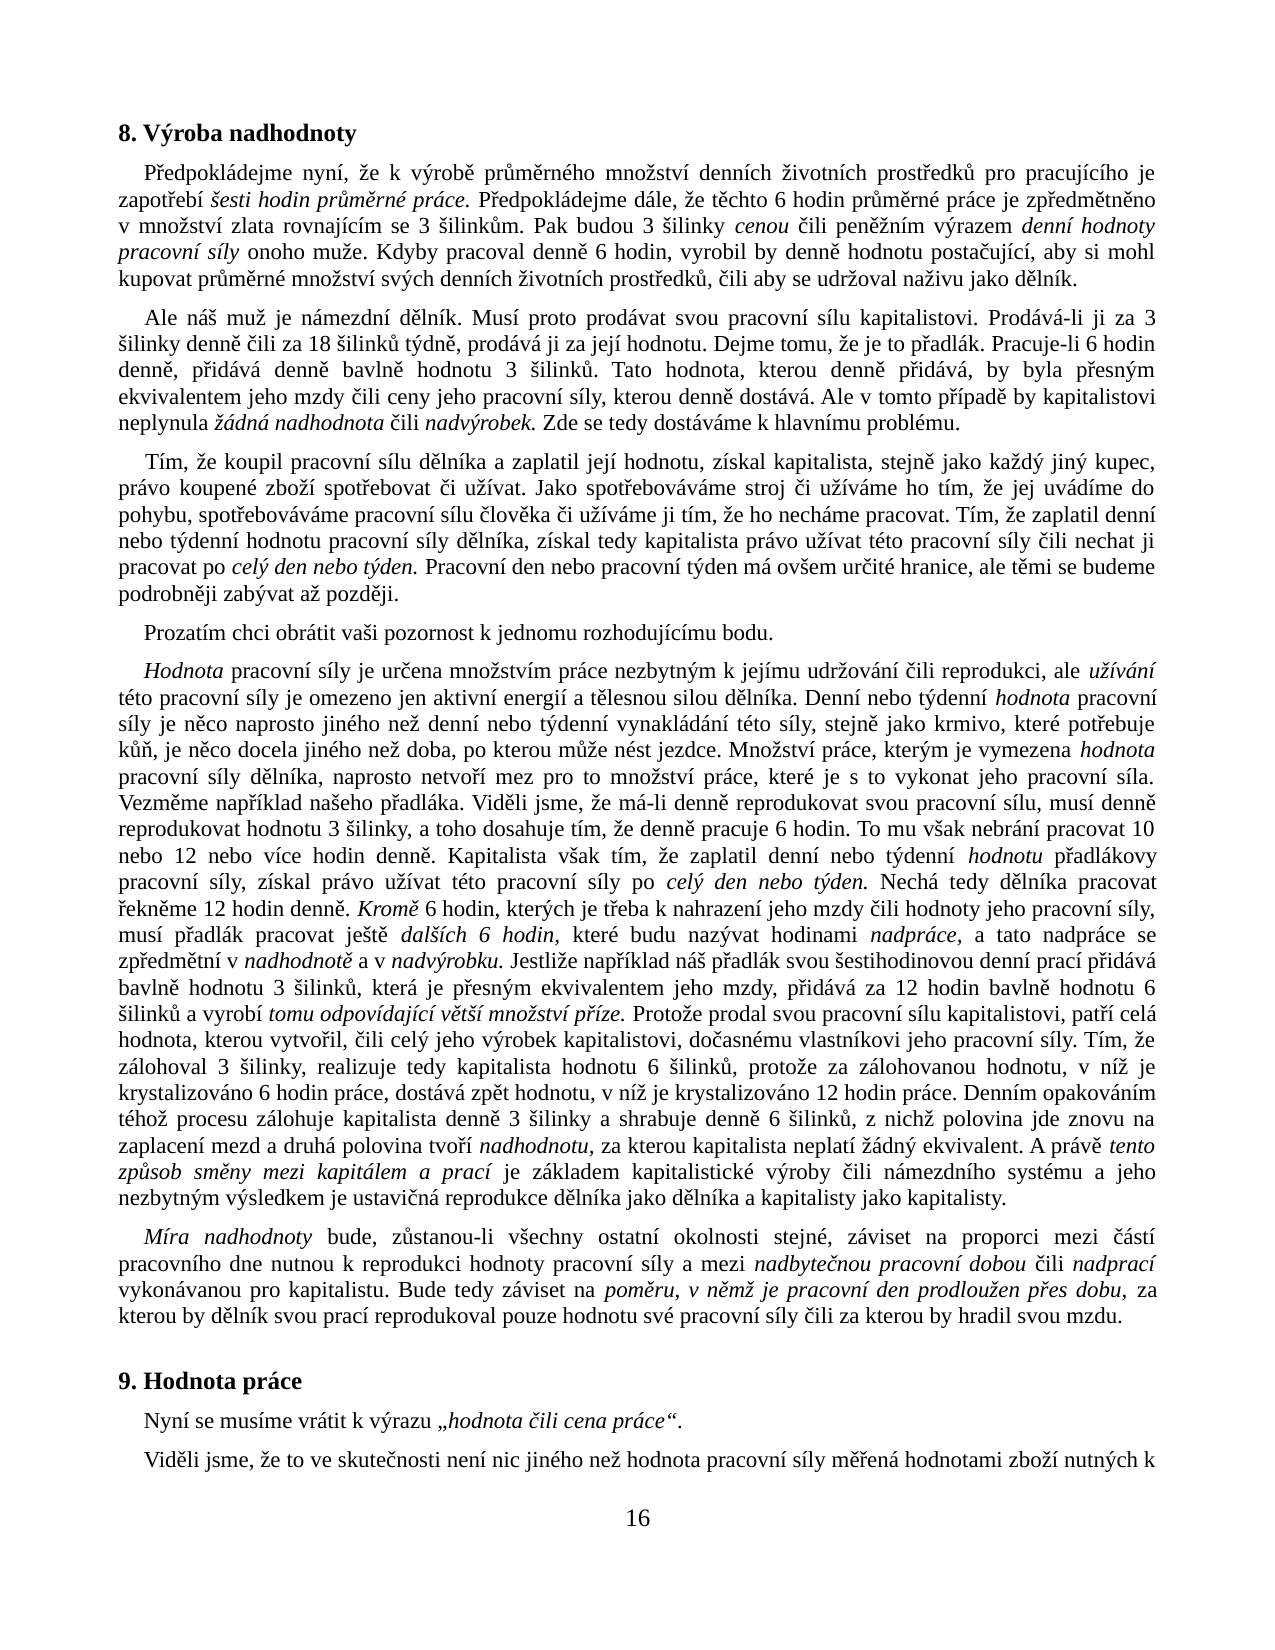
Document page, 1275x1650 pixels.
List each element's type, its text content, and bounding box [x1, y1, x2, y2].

text Ale náš muž je námezdní dělník. Musí proto prodávat svou pracovní sílu kapitalistovi. Prodává-li ji za 3 šilinky denně čili za 18 šilinků týdně, prodává ji za její hodnotu. Dejme tomu, že je to přadlák. Pracuje-li 6 hodin denně, přidává denně bavlně hodnotu 3 šilinků. Tato hodnota, kterou denně přidává, by byla přesným ekvivalentem jeho mzdy čili ceny jeho pracovní síly, kterou denně dostává. Ale v tomto případě by kapitalistovi neplynula žádná nadhodnota čili nadvýrobek. Zde se tedy dostáváme k hlavnímu problému. [118, 304, 1157, 435]
subtitle 9. Hodnota práce [118, 1366, 1157, 1395]
text Tím, že koupil pracovní sílu dělníka a zaplatil její hodnotu, získal kapitalista, stejně jako každý jiný kupec, právo koupené zboží spotřebovat či užívat. Jako spotřebováváme stroj či užíváme ho tím, že jej uvádíme do pohybu, spotřebováváme pracovní sílu člověka či užíváme ji tím, že ho necháme pracovat. Tím, že zaplatil denní nebo týdenní hodnotu pracovní síly dělníka, získal tedy kapitalista právo užívat této pracovní síly čili nechat ji pracovat po celý den nebo týden. Pracovní den nebo pracovní týden má ovšem určité hranice, ale těmi se budeme podrobněji zabývat až později. [118, 448, 1157, 606]
text Míra nadhodnoty bude, zůstanou-li všechny ostatní okolnosti stejné, záviset na proporci mezi částí pracovního dne nutnou k reprodukci hodnoty pracovní síly a mezi nadbytečnou pracovní dobou čili nadprací vykonávanou pro kapitalistu. Bude tedy záviset na poměru, v němž je pracovní den prodloužen přes dobu, za kterou by dělník svou prací reprodukoval pouze hodnotu své pracovní síly čili za kterou by hradil svou mzdu. [118, 1223, 1157, 1329]
subtitle 8. Výroba nadhodnoty [118, 118, 1157, 147]
text Nyní se musíme vrátit k výrazu „hodnota čili cena práce“. [118, 1407, 1157, 1434]
text Předpokládejme nyní, že k výrobě průměrného množství denních životních prostředků pro pracujícího je zapotřebí šesti hodin průměrné práce. Předpokládejme dále, že těchto 6 hodin průměrné práce je zpředmětněno v množství zlata rovnajícím se 3 šilinkům. Pak budou 3 šilinky cenou čili peněžním výrazem denní hodnoty pracovní síly onoho muže. Kdyby pracoval denně 6 hodin, vyrobil by denně hodnotu postačující, aby si mohl kupovat průměrné množství svých denních životních prostředků, čili aby se udržoval naživu jako dělník. [118, 159, 1157, 291]
text Hodnota pracovní síly je určena množstvím práce nezbytným k jejímu udržování čili reprodukci, ale užívání této pracovní síly je omezeno jen aktivní energií a tělesnou silou dělníka. Denní nebo týdenní hodnota pracovní síly je něco naprosto jiného než denní nebo týdenní vynakládání této síly, stejně jako krmivo, které potřebuje kůň, je něco docela jiného než doba, po kterou může nést jezdce. Množství práce, kterým je vymezena hodnota pracovní síly dělníka, naprosto netvoří mez pro to množství práce, které je s to vykonat jeho pracovní síla. Vezměme například našeho přadláka. Viděli jsme, že má-li denně reprodukovat svou pracovní sílu, musí denně reprodukovat hodnotu 3 šilinky, a toho dosahuje tím, že denně pracuje 6 hodin. To mu však nebrání pracovat 10 nebo 12 nebo více hodin denně. Kapitalista však tím, že zaplatil denní nebo týdenní hodnotu přadlákovy pracovní síly, získal právo užívat této pracovní síly po celý den nebo týden. Nechá tedy dělníka pracovat řekněme 12 hodin denně. Kromě 6 hodin, kterých je třeba k nahrazení jeho mzdy čili hodnoty jeho pracovní síly, musí přadlák pracovat ještě dalších 6 hodin, které budu nazývat hodinami nadpráce, a tato nadpráce se zpředmětní v nadhodnotě a v nadvýrobku. Jestliže například náš přadlák svou šestihodinovou denní prací přidává bavlně hodnotu 3 šilinků, která je přesným ekvivalentem jeho mzdy, přidává za 12 hodin bavlně hodnotu 6 šilinků a vyrobí tomu odpovídající větší množství příze. Protože prodal svou pracovní sílu kapitalistovi, patří celá hodnota, kterou vytvořil, čili celý jeho výrobek kapitalistovi, dočasnému vlastníkovi jeho pracovní síly. Tím, že zálohoval 3 šilinky, realizuje tedy kapitalista hodnotu 6 šilinků, protože za zálohovanou hodnotu, v níž je krystalizováno 6 hodin práce, dostává zpět hodnotu, v níž je krystalizováno 12 hodin práce. Denním opakováním téhož procesu zálohuje kapitalista denně 3 šilinky a shrabuje denně 6 šilinků, z nichž polovina jde znovu na zaplacení mezd a druhá polovina tvoří nadhodnotu, za kterou kapitalista neplatí žádný ekvivalent. A právě tento způsob směny mezi kapitálem a prací je základem kapitalistické výroby čili námezdního systému a jeho nezbytným výsledkem je ustavičná reprodukce dělníka jako dělníka a kapitalisty jako kapitalisty. [118, 657, 1157, 1211]
text Prozatím chci obrátit vaši pozornost k jednomu rozhodujícímu bodu. [118, 618, 1157, 645]
text Viděli jsme, že to ve skutečnosti není nic jiného než hodnota pracovní síly měřená hodnotami zboží nutných k [118, 1446, 1157, 1473]
